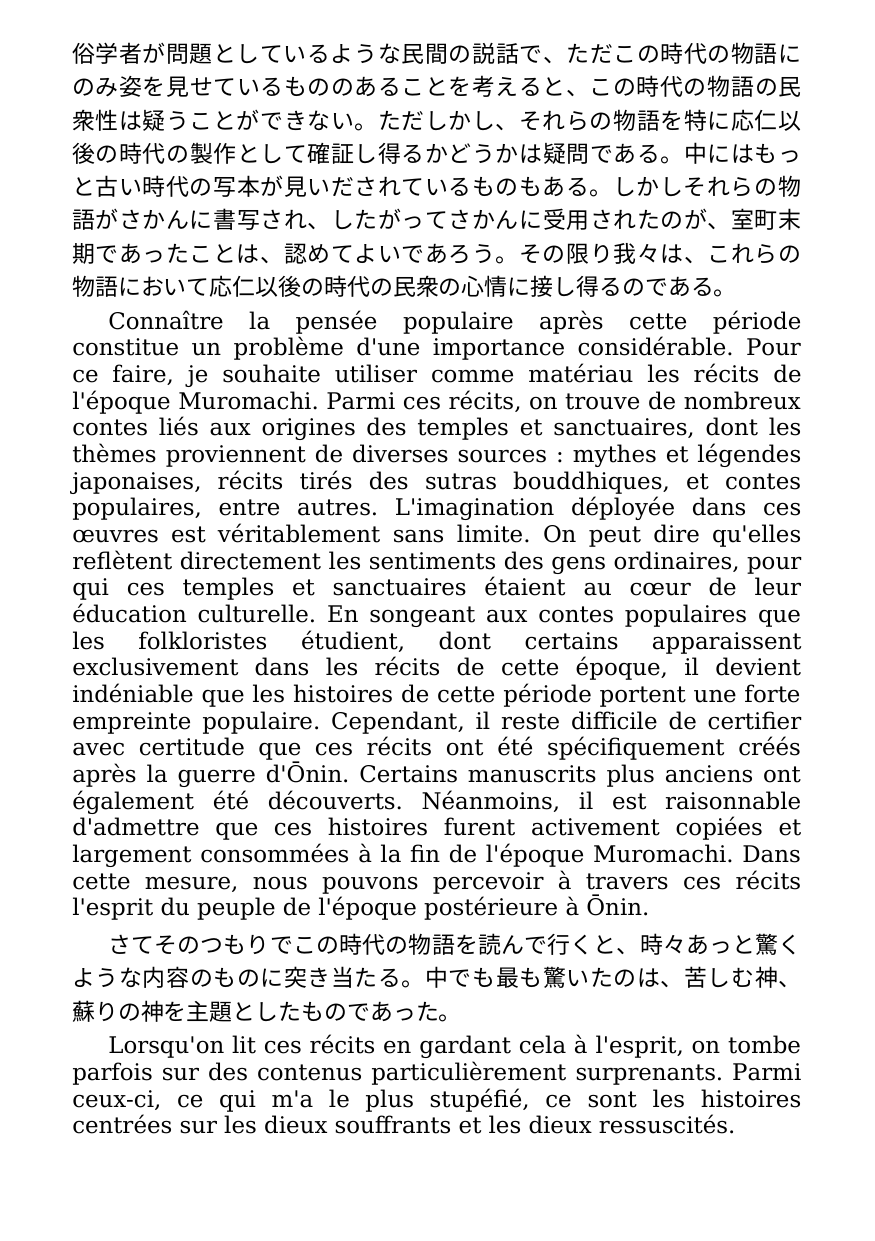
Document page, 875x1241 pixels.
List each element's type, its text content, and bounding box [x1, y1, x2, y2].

text Connaître la pensée populaire après cette période constitue un problème d'une importance considérable. Pour ce faire, je souhaite utiliser comme matériau les récits de l'époque Muromachi. Parmi ces récits, on trouve de nombreux contes liés aux origines des temples et sanctuaires, dont les thèmes proviennent de diverses sources : mythes et légendes japonaises, récits tirés des sutras bouddhiques, et contes populaires, entre autres. L'imagination déployée dans ces œuvres est véritablement sans limite. On peut dire qu'elles reflètent directement les sentiments des gens ordinaires, pour qui ces temples et sanctuaires étaient au cœur de leur éducation culturelle. En songeant aux contes populaires que les folkloristes étudient, dont certains apparaissent exclusivement dans les récits de cette époque, il devient indéniable que les histoires de cette période portent une forte empreinte populaire. Cependant, il reste difficile de certifier avec certitude que ces récits ont été spécifiquement créés après la guerre d'Ōnin. Certains manuscrits plus anciens ont également été découverts. Néanmoins, il est raisonnable d'admettre que ces histoires furent activement copiées et largement consommées à la fin de l'époque Muromachi. Dans cette mesure, nous pouvons percevoir à travers ces récits l'esprit du peuple de l'époque postérieure à Ōnin. [72, 308, 802, 921]
text さてそのつもりでこの時代の物語を読んで行くと、時々あっと驚くような内容のものに突き当たる。中でも最も驚いたのは、苦しむ神、蘇りの神を主題としたものであった。 [72, 927, 802, 1027]
text 俗学者が問題としているような民間の説話で、ただこの時代の物語にのみ姿を見せているもののあることを考えると、この時代の物語の民衆性は疑うことができない。ただしかし、それらの物語を特に応仁以後の時代の製作として確証し得るかどうかは疑問である。中にはもっと古い時代の写本が見いだされているものもある。しかしそれらの物語がさかんに書写され、したがってさかんに受用されたのが、室町末期であったことは、認めてよいであろう。その限り我々は、これらの物語において応仁以後の時代の民衆の心情に接し得るのである。 [72, 36, 802, 302]
text Lorsqu'on lit ces récits en gardant cela à l'esprit, on tombe parfois sur des contenus particulièrement surprenants. Parmi ceux-ci, ce qui m'a le plus stupéfié, ce sont les histoires centrées sur les dieux souffrants et les dieux ressuscités. [72, 1033, 802, 1139]
